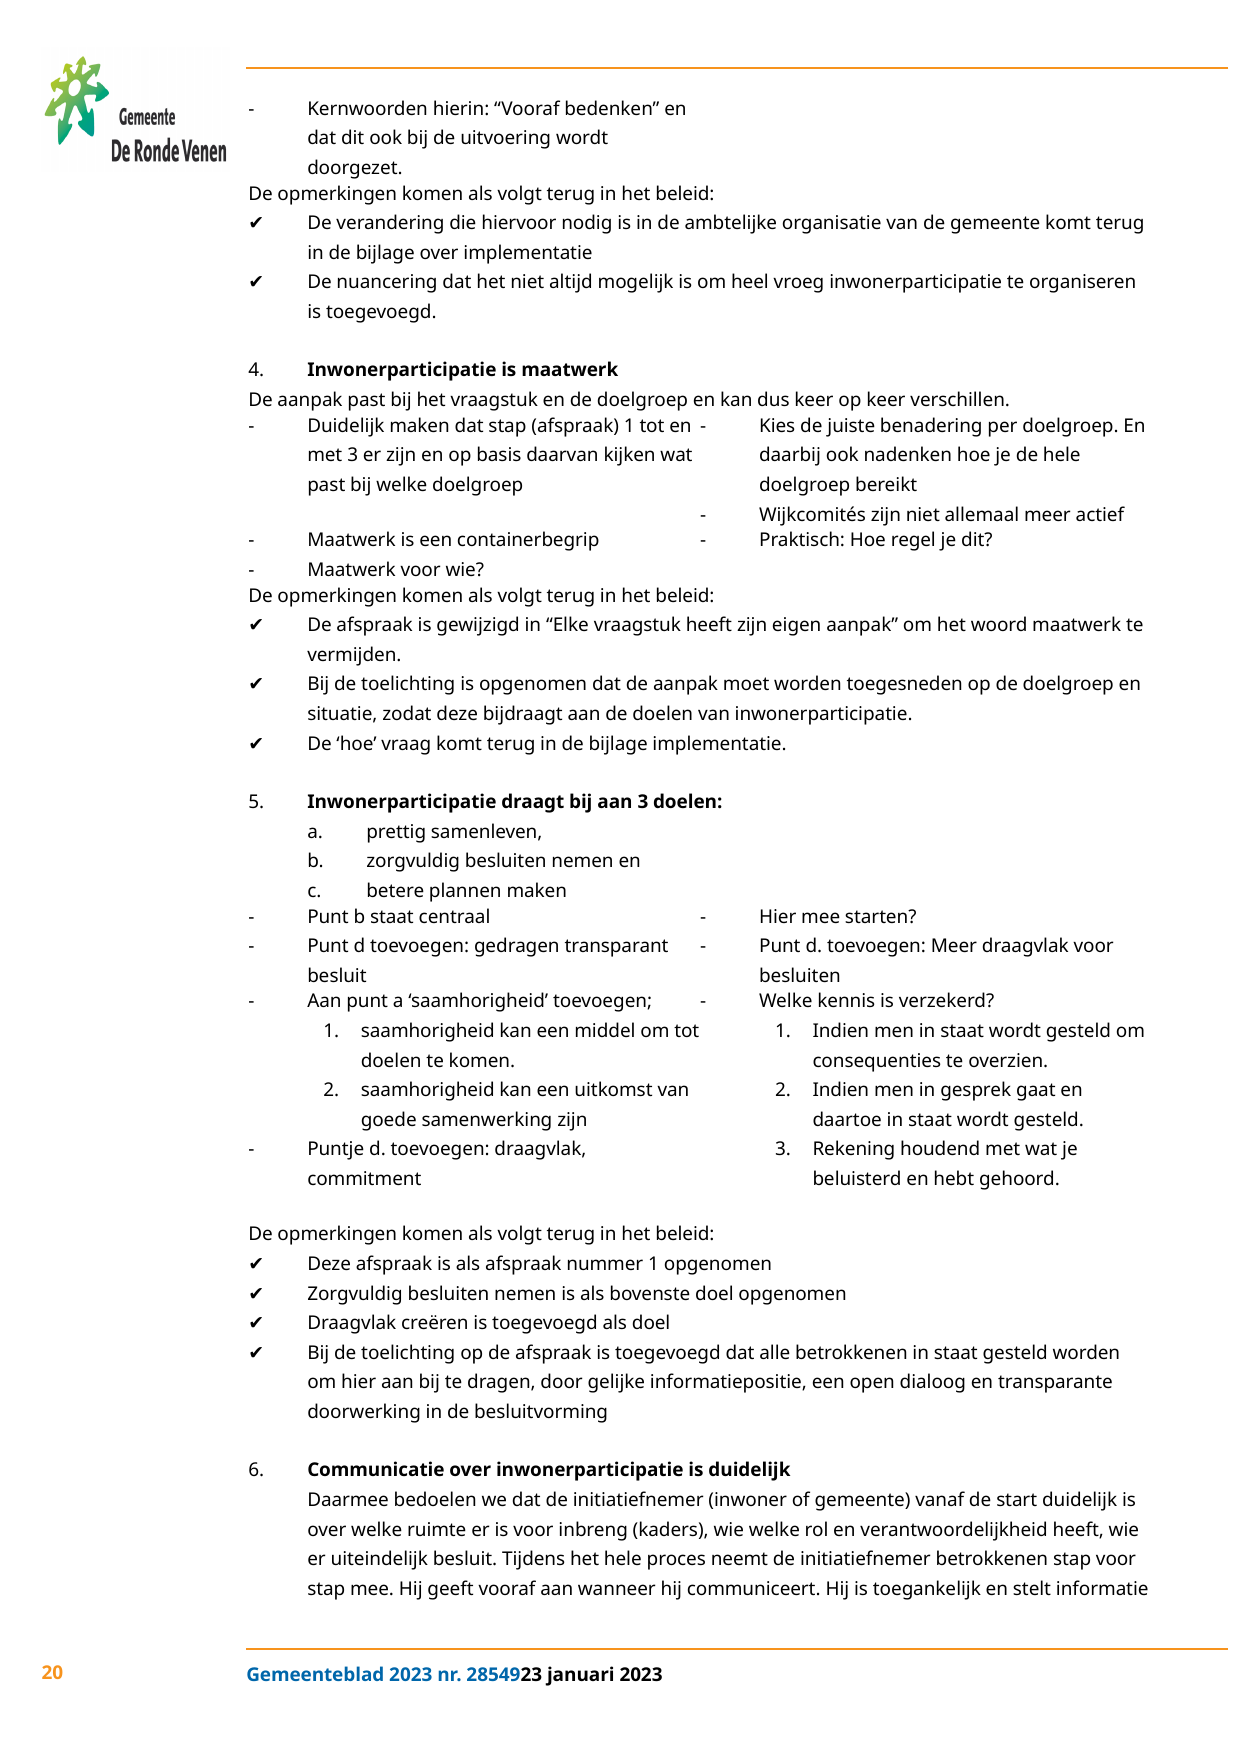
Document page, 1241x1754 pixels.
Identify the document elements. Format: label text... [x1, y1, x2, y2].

table_cell Hier mee starten? Punt d. toevoegen: Meer draagvlak voor besluiten [700, 903, 1152, 988]
table_cell [700, 95, 1152, 180]
table_cell Aan punt a ‘saamhorigheid’ toevoegen; saamhorigheid kan een middel om tot doelen te komen. saamhorigheid kan een uitkomst van goede samenwerking zijn Puntje d. toevoegen: draagvlak, commitment [248, 988, 700, 1221]
table_cell De opmerkingen komen als volgt terug in het beleid: De afspraak is gewijzigd in “Elke vraagstuk heeft zijn eigen aanpak” om het woord maatwerk te vermijden. Bij de toelichting is opgenomen dat de aanpak moet worden toegesneden op de doelgroep en situatie, zodat deze bijdraagt aan de doelen van inwonerparticipatie. De ‘hoe’ vraag komt terug in de bijlage implementatie. [248, 582, 1152, 755]
table_header Communicatie over inwonerparticipatie is duidelijk Daarmee bedoelen we dat de initiatiefnemer (inwoner of gemeente) vanaf de start duidelijk is over welke ruimte er is voor inbreng (kaders), wie welke rol en verantwoordelijkheid heeft, wie er uiteindelijk besluit. Tijdens het hele proces neemt de initiatiefnemer betrokkenen stap voor stap mee. Hij geeft vooraf aan wanneer hij communiceert. Hij is toegankelijk en stelt informatie [248, 1457, 1152, 1601]
table_cell De opmerkingen komen als volgt terug in het beleid: De verandering die hiervoor nodig is in de ambtelijke organisatie van de gemeente komt terug in de bijlage over implementatie De nuancering dat het niet altijd mogelijk is om heel vroeg inwonerparticipatie te organiseren is toegevoegd. [248, 180, 1152, 324]
table_cell Maatwerk is een containerbegrip Maatwerk voor wie? [248, 526, 700, 582]
table_cell Duidelijk maken dat stap (afspraak) 1 tot en met 3 er zijn en op basis daarvan kijken wat past bij welke doelgroep [248, 412, 700, 526]
table_header Inwonerparticipatie is maatwerk De aanpak past bij het vraagstuk en de doelgroep en kan dus keer op keer verschillen. [248, 357, 1152, 412]
table_header Inwonerparticipatie draagt bij aan 3 doelen: prettig samenleven, zorgvuldig besluiten nemen en betere plannen maken [248, 788, 1152, 903]
table_cell De opmerkingen komen als volgt terug in het beleid: Deze afspraak is als afspraak nummer 1 opgenomen Zorgvuldig besluiten nemen is als bovenste doel opgenomen Draagvlak creëren is toegevoegd als doel Bij de toelichting op de afspraak is toegevoegd dat alle betrokkenen in staat gesteld worden om hier aan bij te dragen, door gelijke informatiepositie, een open dialoog en transparante doorwerking in de besluitvorming [248, 1221, 1152, 1424]
picture [41, 47, 231, 172]
table_cell Kernwoorden hierin: “Vooraf bedenken” en dat dit ook bij de uitvoering wordt doorgezet. [248, 95, 700, 180]
table_cell Kies de juiste benadering per doelgroep. En daarbij ook nadenken hoe je de hele doelgroep bereikt Wijkcomités zijn niet allemaal meer actief [700, 412, 1152, 526]
table_cell Welke kennis is verzekerd? Indien men in staat wordt gesteld om consequenties te overzien. Indien men in gesprek gaat en daartoe in staat wordt gesteld. Rekening houdend met wat je beluisterd en hebt gehoord. [700, 988, 1152, 1221]
table_cell Praktisch: Hoe regel je dit? [700, 526, 1152, 582]
table_cell Punt b staat centraal Punt d toevoegen: gedragen transparant besluit [248, 903, 700, 988]
